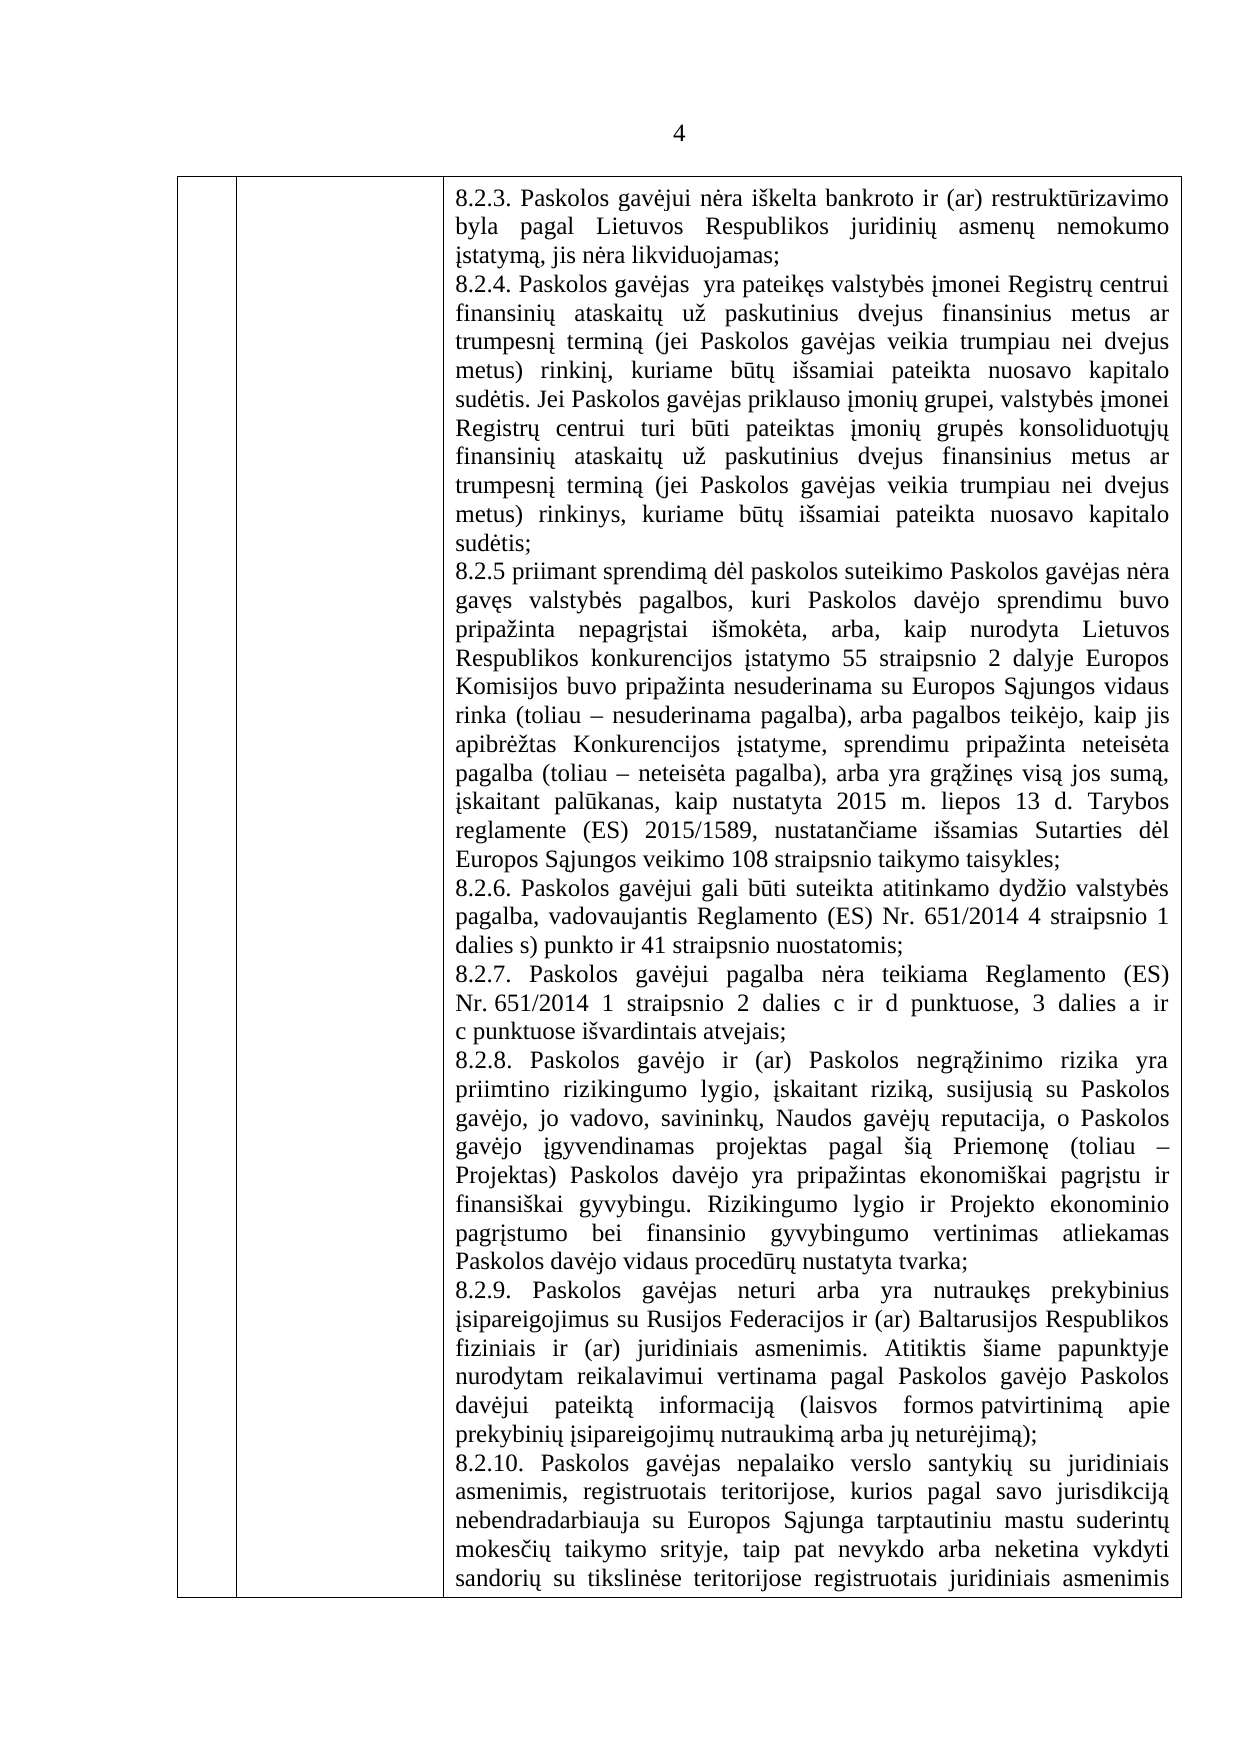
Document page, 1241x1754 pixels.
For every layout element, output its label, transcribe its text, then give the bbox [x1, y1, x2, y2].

table_cell 8.2.3. Paskolos gavėjui nėra iškelta bankroto ir (ar) restruktūrizavimo byla pagal Lietuvos Respublikos juridinių asmenų nemokumo įstatymą, jis nėra likviduojamas; 8.2.4. Paskolos gavėjas yra pateikęs valstybės įmonei Registrų centrui finansinių ataskaitų už paskutinius dvejus finansinius metus ar trumpesnį terminą (jei Paskolos gavėjas veikia trumpiau nei dvejus metus) rinkinį, kuriame būtų išsamiai pateikta nuosavo kapitalo sudėtis. Jei Paskolos gavėjas priklauso įmonių grupei, valstybės įmonei Registrų centrui turi būti pateiktas įmonių grupės konsoliduotųjų finansinių ataskaitų už paskutinius dvejus finansinius metus ar trumpesnį terminą (jei Paskolos gavėjas veikia trumpiau nei dvejus metus) rinkinys, kuriame būtų išsamiai pateikta nuosavo kapitalo sudėtis; 8.2.5 priimant sprendimą dėl paskolos suteikimo Paskolos gavėjas nėra gavęs valstybės pagalbos, kuri Paskolos davėjo sprendimu buvo pripažinta nepagrįstai išmokėta, arba, kaip nurodyta Lietuvos Respublikos konkurencijos įstatymo 55 straipsnio 2 dalyje Europos Komisijos buvo pripažinta nesuderinama su Europos Sąjungos vidaus rinka (toliau – nesuderinama pagalba), arba pagalbos teikėjo, kaip jis apibrėžtas Konkurencijos įstatyme, sprendimu pripažinta neteisėta pagalba (toliau – neteisėta pagalba), arba yra grąžinęs visą jos sumą, įskaitant palūkanas, kaip nustatyta 2015 m. liepos 13 d. Tarybos reglamente (ES) 2015/1589, nustatančiame išsamias Sutarties dėl Europos Sąjungos veikimo 108 straipsnio taikymo taisykles; 8.2.6. Paskolos gavėjui gali būti suteikta atitinkamo dydžio valstybės pagalba, vadovaujantis Reglamento (ES) Nr. 651/2014 4 straipsnio 1 dalies s) punkto ir 41 straipsnio nuostatomis; 8.2.7. Paskolos gavėjui pagalba nėra teikiama Reglamento (ES) Nr. 651/2014 1 straipsnio 2 dalies c ir d punktuose, 3 dalies a ir c punktuose išvardintais atvejais; 8.2.8. Paskolos gavėjo ir (ar) Paskolos negrąžinimo rizika yra priimtino rizikingumo lygio, įskaitant riziką, susijusią su Paskolos gavėjo, jo vadovo, savininkų, Naudos gavėjų reputacija, o Paskolos gavėjo įgyvendinamas projektas pagal šią Priemonę (toliau – Projektas) Paskolos davėjo yra pripažintas ekonomiškai pagrįstu ir finansiškai gyvybingu. Rizikingumo lygio ir Projekto ekonominio pagrįstumo bei finansinio gyvybingumo vertinimas atliekamas Paskolos davėjo vidaus procedūrų nustatyta tvarka; 8.2.9. Paskolos gavėjas neturi arba yra nutraukęs prekybinius įsipareigojimus su Rusijos Federacijos ir (ar) Baltarusijos Respublikos fiziniais ir (ar) juridiniais asmenimis. Atitiktis šiame papunktyje nurodytam reikalavimui vertinama pagal Paskolos gavėjo Paskolos davėjui pateiktą informaciją (laisvos formos patvirtinimą apie prekybinių įsipareigojimų nutraukimą arba jų neturėjimą); 8.2.10. Paskolos gavėjas nepalaiko verslo santykių su juridiniais asmenimis, registruotais teritorijose, kurios pagal savo jurisdikciją nebendradarbiauja su Europos Sąjunga tarptautiniu mastu suderintų mokesčių taikymo srityje, taip pat nevykdo arba neketina vykdyti sandorių su tikslinėse teritorijose registruotais juridiniais asmenimis [444, 177, 1181, 1597]
table_cell [178, 177, 236, 1597]
table_cell [237, 177, 443, 1597]
